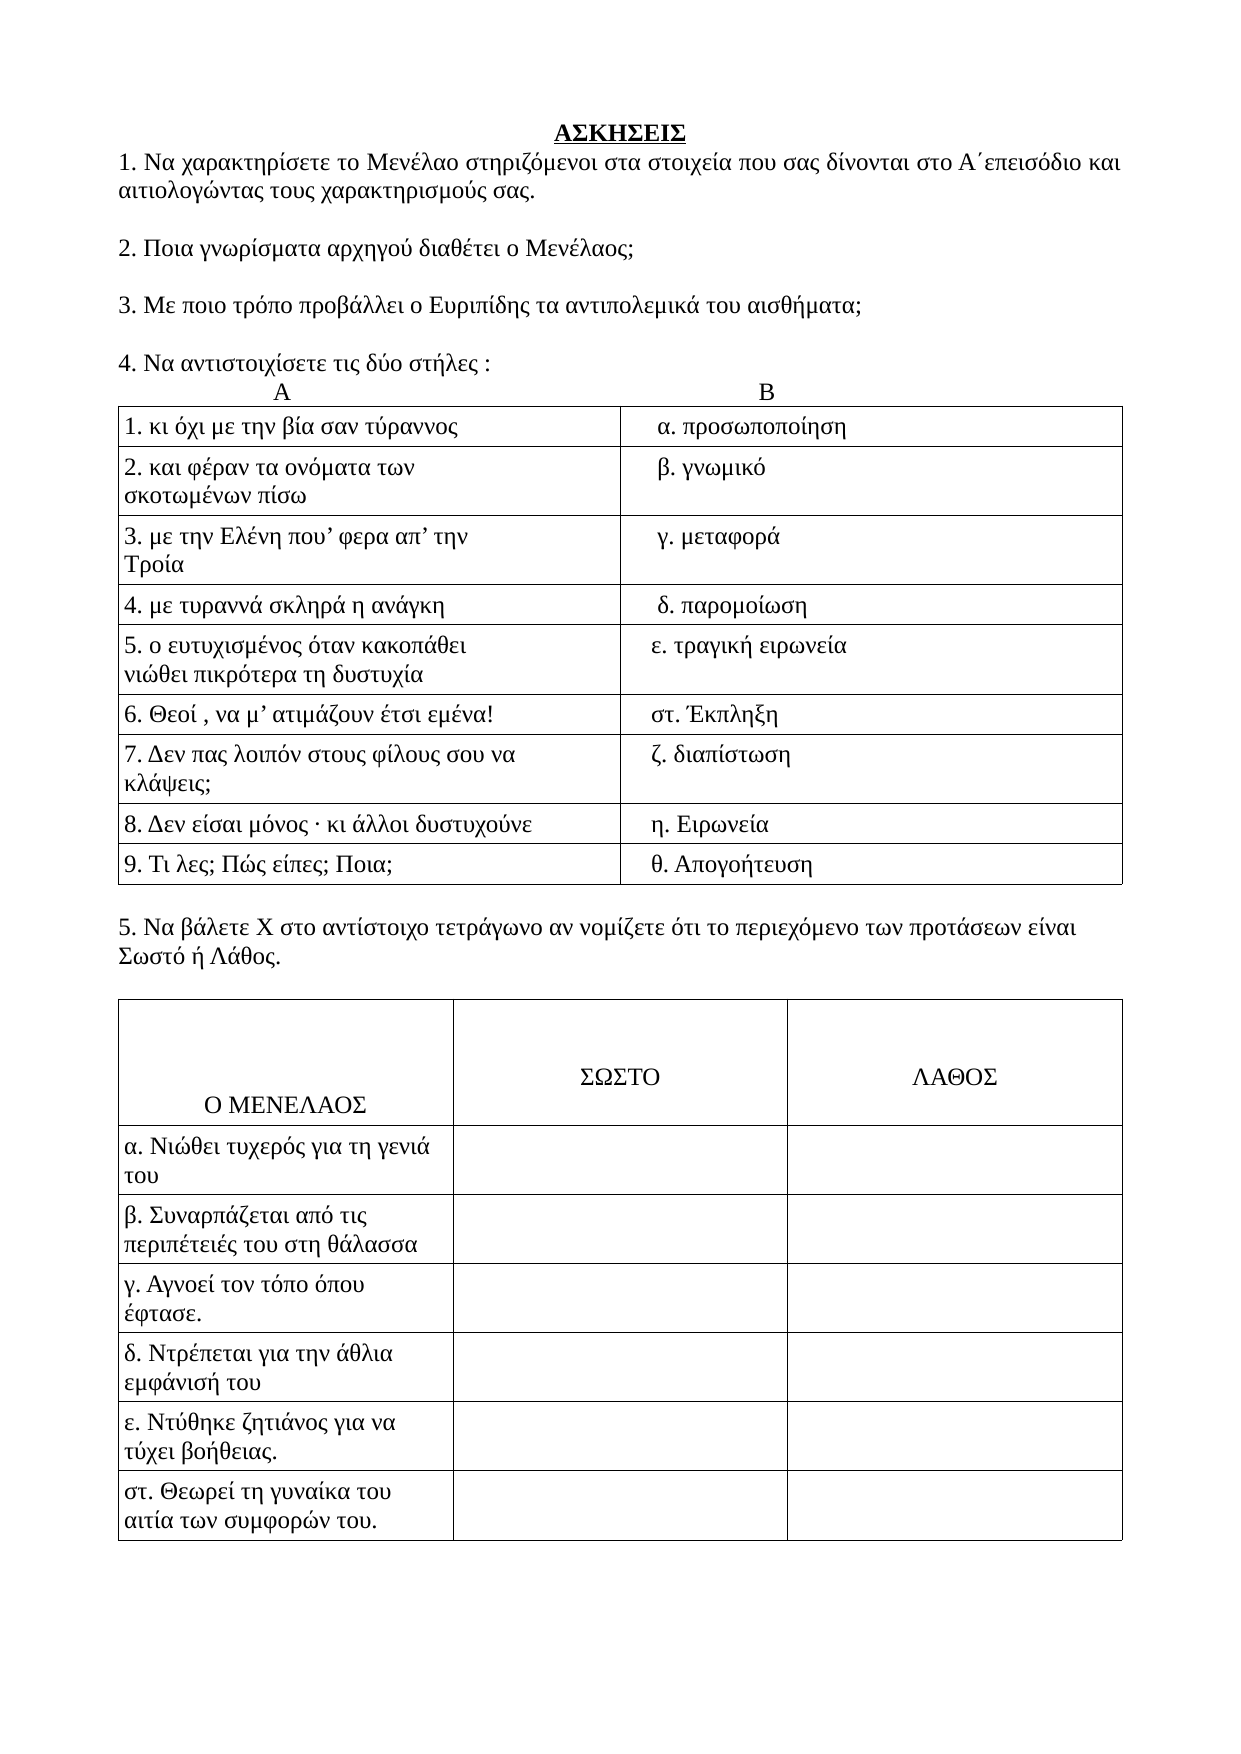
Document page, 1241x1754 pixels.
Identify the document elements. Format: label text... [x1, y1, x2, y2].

table_cell [454, 1333, 787, 1401]
table_cell [454, 1264, 787, 1332]
table_cell [788, 1126, 1122, 1194]
table_cell 7. Δεν πας λοιπόν στους φίλους σου να κλάψεις; [119, 735, 620, 803]
table_cell 8. Δεν είσαι μόνος ∙ κι άλλοι δυστυχούνε [119, 804, 620, 843]
text 4. Να αντιστοιχίσετε τις δύο στήλες : [118, 348, 1122, 377]
table_header ΣΩΣΤΟ [454, 1000, 787, 1125]
table_cell θ. Απογοήτευση [621, 844, 1122, 883]
table_cell 5. ο ευτυχισμένος όταν κακοπάθει νιώθει πικρότερα τη δυστυχία [119, 625, 620, 693]
table_cell 6. Θεοί , να μ’ ατιμάζουν έτσι εμένα! [119, 695, 620, 734]
table_cell ε. τραγική ειρωνεία [621, 625, 1122, 693]
table_cell α. Νιώθει τυχερός για τη γενιά του [119, 1126, 453, 1194]
table_cell [788, 1471, 1122, 1539]
table_cell δ. Ντρέπεται για την άθλια εμφάνισή του [119, 1333, 453, 1401]
table_cell [454, 1471, 787, 1539]
table_header 1. κι όχι με την βία σαν τύραννος [119, 407, 620, 446]
table_cell β. γνωμικό [621, 447, 1122, 515]
table_header α. προσωποποίηση [621, 407, 1122, 446]
table_cell [788, 1195, 1122, 1263]
table_cell γ. Αγνοεί τον τόπο όπου έφτασε. [119, 1264, 453, 1332]
text 1. Να χαρακτηρίσετε το Μενέλαο στηριζόμενοι στα στοιχεία που σας δίνονται στο Α΄επεισόδιο και αιτιολογώντας τους χαρακτηρισμούς σας. [118, 147, 1122, 204]
table_cell [788, 1402, 1122, 1470]
table_cell β. Συναρπάζεται από τις περιπέτειές του στη θάλασσα [119, 1195, 453, 1263]
table_cell [788, 1333, 1122, 1401]
table_cell [454, 1195, 787, 1263]
table_cell στ. Θεωρεί τη γυναίκα του αιτία των συμφορών του. [119, 1471, 453, 1539]
table_header ΛΑΘΟΣ [788, 1000, 1122, 1125]
table_cell στ. Έκπληξη [621, 695, 1122, 734]
table_cell δ. παρομοίωση [621, 585, 1122, 624]
table_cell ε. Ντύθηκε ζητιάνος για να τύχει βοήθειας. [119, 1402, 453, 1470]
table_cell 4. με τυραννά σκληρά η ανάγκη [119, 585, 620, 624]
text 3. Με ποιο τρόπο προβάλλει ο Ευριπίδης τα αντιπολεμικά του αισθήματα; [118, 291, 1122, 319]
table_cell [454, 1126, 787, 1194]
table_cell η. Ειρωνεία [621, 804, 1122, 843]
table_cell γ. μεταφορά [621, 516, 1122, 584]
text Α Β [118, 377, 1122, 406]
table_cell 3. με την Ελένη που’ φερα απ’ την Τροία [119, 516, 620, 584]
table_header Ο ΜΕΝΕΛΑΟΣ [119, 1000, 453, 1125]
table_cell [454, 1402, 787, 1470]
text ΑΣΚΗΣΕΙΣ [118, 118, 1122, 147]
table_cell 2. και φέραν τα ονόματα των σκοτωμένων πίσω [119, 447, 620, 515]
text 5. Να βάλετε Χ στο αντίστοιχο τετράγωνο αν νομίζετε ότι το περιεχόμενο των προτάσεων είναι Σωστό ή Λάθος. [118, 912, 1122, 970]
table_cell ζ. διαπίστωση [621, 735, 1122, 803]
table_cell [788, 1264, 1122, 1332]
text 2. Ποια γνωρίσματα αρχηγού διαθέτει ο Μενέλαος; [118, 233, 1122, 262]
table_cell 9. Τι λες; Πώς είπες; Ποια; [119, 844, 620, 883]
